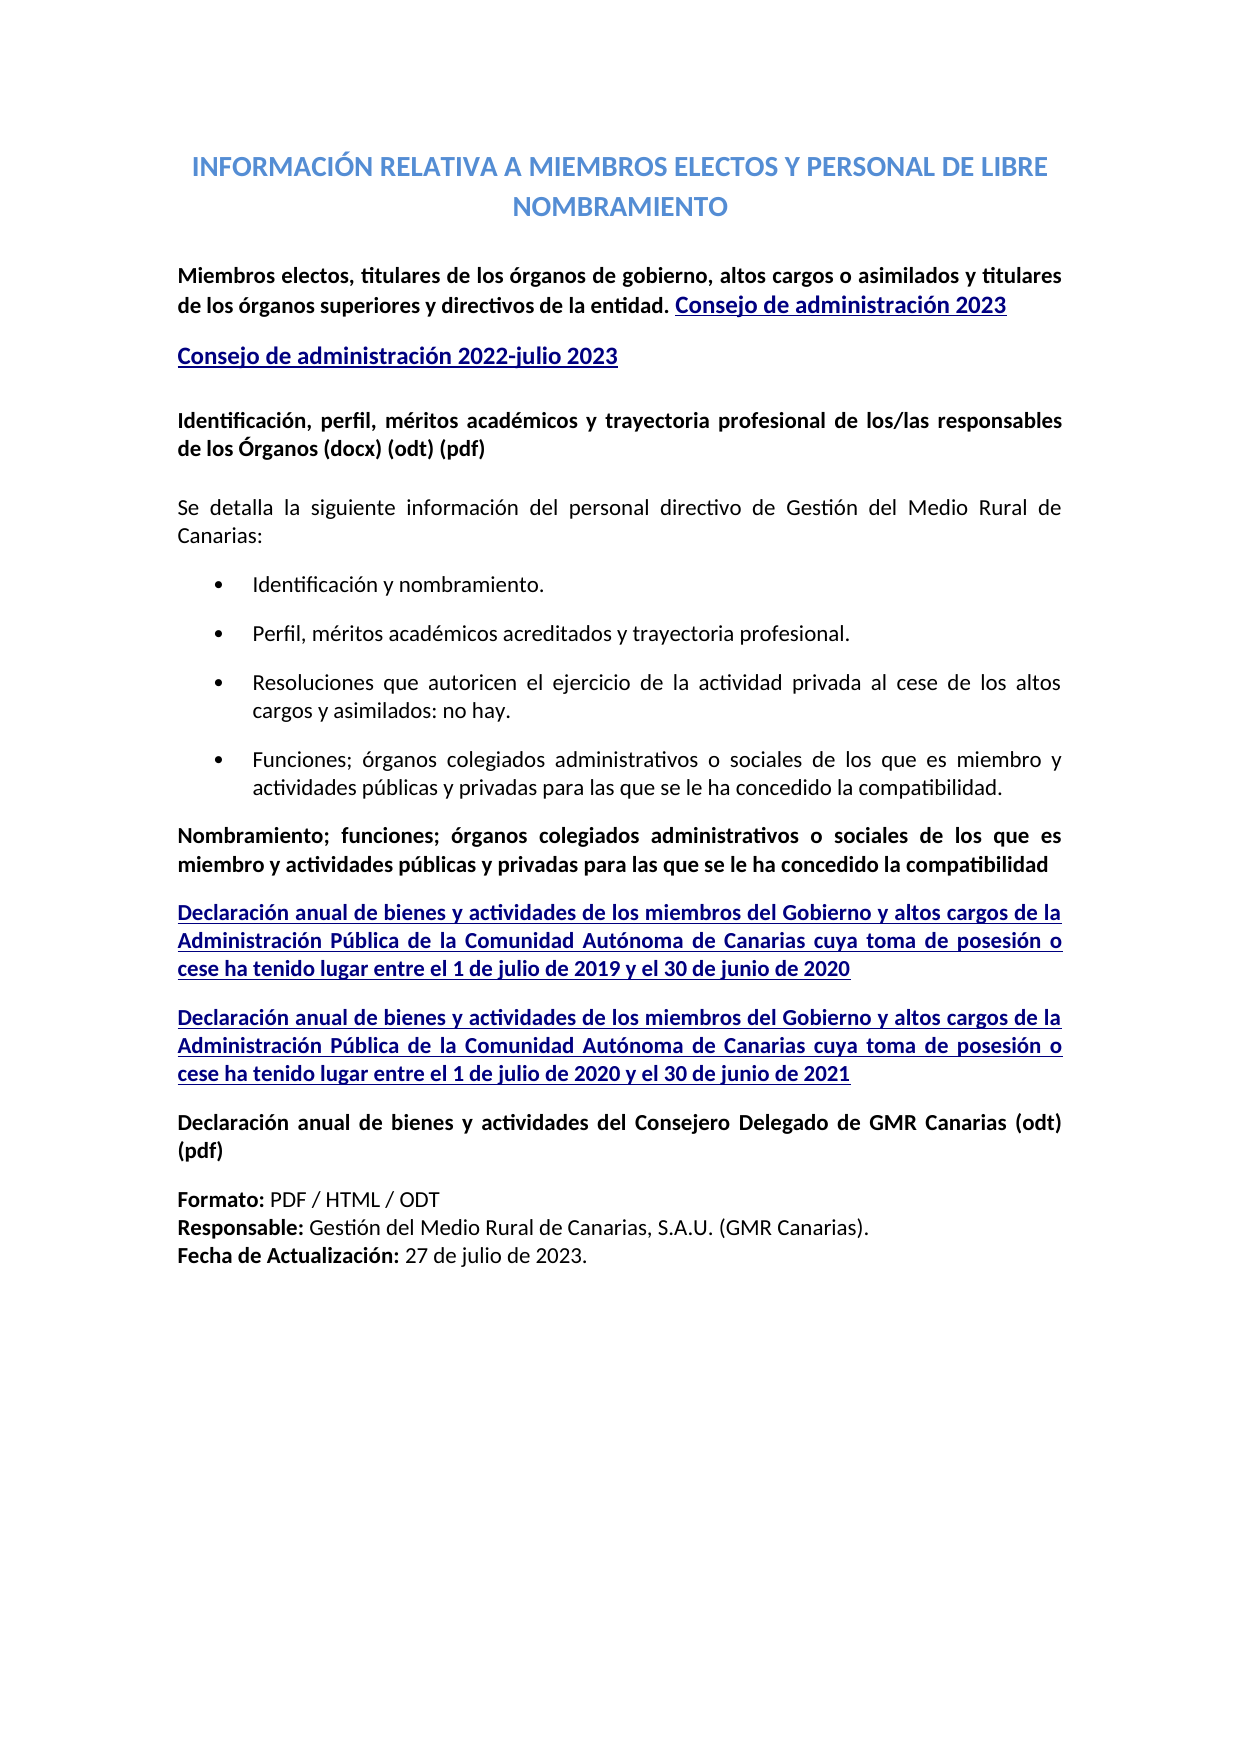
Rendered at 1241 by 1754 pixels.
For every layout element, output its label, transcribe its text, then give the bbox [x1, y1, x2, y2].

list Resoluciones que autoricen el ejercicio de la actividad privada al cese de los altos cargos y asimilados: no hay. [215, 668, 1063, 724]
subtitle cese ha tenido lugar entre el 1 de julio de 2020 y el 30 de junio de 2021 [177, 1057, 1063, 1087]
subtitle Declaración anual de bienes y actividades del Consejero Delegado de GMR Canarias (odt) (pdf) [177, 1108, 1063, 1164]
subtitle Miembros electos, titulares de los órganos de gobierno, altos cargos o asimilados y titulares de los órganos superiores y directivos de la entidad. Consejo de administración 2023 [177, 261, 1063, 319]
subtitle cese ha tenido lugar entre el 1 de julio de 2019 y el 30 de junio de 2020 [177, 952, 1063, 983]
text Formato: PDF / HTML / ODT Responsable: Gestión del Medio Rural de Canarias, S.A.U. (GMR Canarias). Fecha de Actualización: 27 de julio de 2023. [177, 1185, 1063, 1269]
text INFORMACIÓN RELATIVA A MIEMBROS ELECTOS Y PERSONAL DE LIBRE NOMBRAMIENTO [177, 148, 1063, 224]
subtitle Consejo de administración 2022-julio 2023 [177, 340, 1063, 371]
subtitle Identificación, perfil, méritos académicos y trayectoria profesional de los/las responsables de los Órganos (docx) (odt) (pdf) [177, 406, 1063, 462]
text Se detalla la siguiente información del personal directivo de Gestión del Medio Rural de Canarias: [177, 493, 1063, 549]
subtitle Declaración anual de bienes y actividades de los miembros del Gobierno y altos cargos de la Administración Pública de la Comunidad Autónoma de Canarias cuya toma de posesión o [177, 1003, 1063, 1056]
list Funciones; órganos colegiados administrativos o sociales de los que es miembro y actividades públicas y privadas para las que se le ha concedido la compatibilidad. [215, 745, 1063, 801]
list Identificación y nombramiento. [215, 570, 1063, 598]
subtitle Declaración anual de bienes y actividades de los miembros del Gobierno y altos cargos de la Administración Pública de la Comunidad Autónoma de Canarias cuya toma de posesión o [177, 898, 1063, 951]
list Perfil, méritos académicos acreditados y trayectoria profesional. [215, 619, 1063, 647]
subtitle Nombramiento; funciones; órganos colegiados administrativos o sociales de los que es miembro y actividades públicas y privadas para las que se le ha concedido la compatibilidad [177, 822, 1063, 878]
